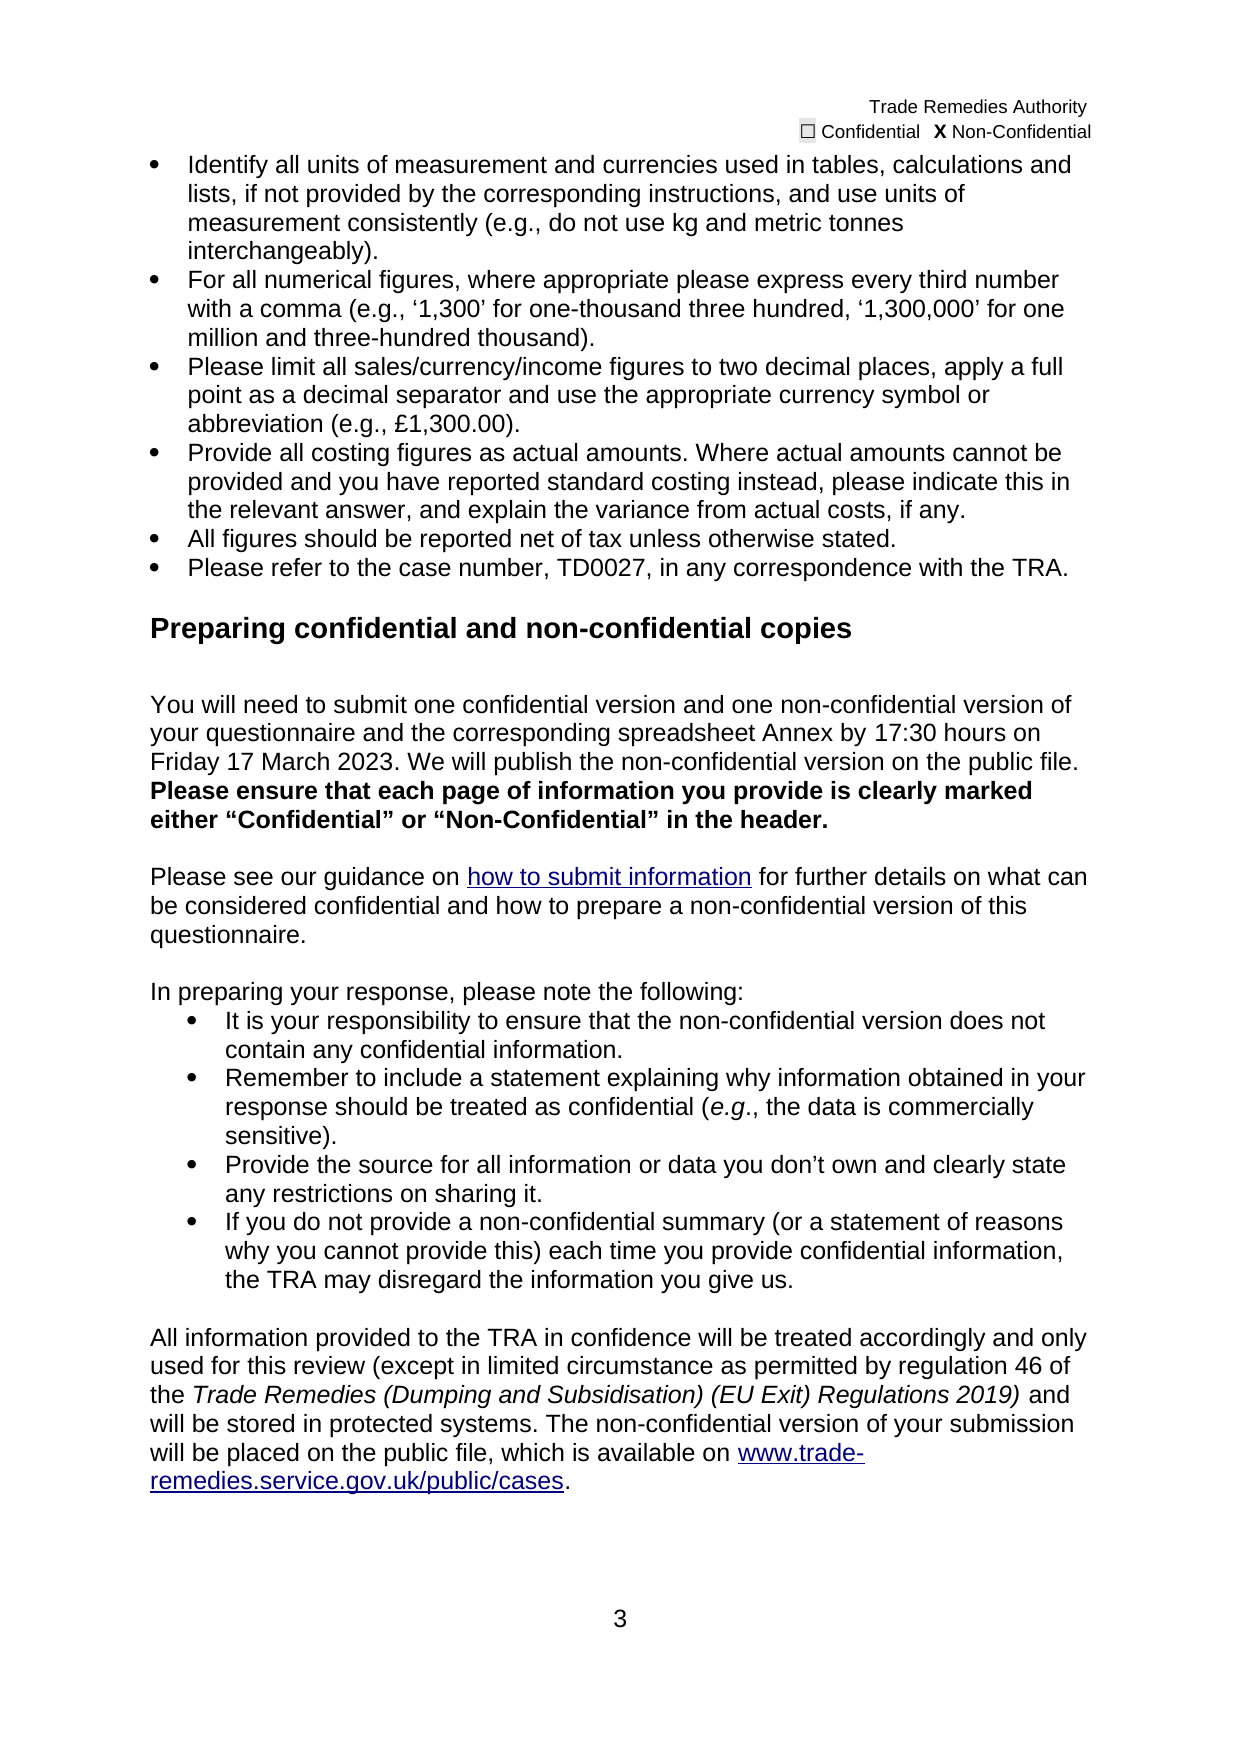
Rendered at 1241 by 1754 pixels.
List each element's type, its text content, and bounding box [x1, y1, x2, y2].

list Please limit all sales/currency/income figures to two decimal places, apply a full point as a decimal separator and use the appropriate currency symbol or abbreviation (e.g., £1,300.00). [150, 351, 1090, 438]
list Please refer to the case number, TD0027, in any correspondence with the TRA. [150, 553, 1090, 582]
list All figures should be reported net of tax unless otherwise stated. [150, 524, 1090, 553]
list Remember to include a statement explaining why information obtained in your response should be treated as confidential (e.g., the data is commercially sensitive). [187, 1063, 1090, 1150]
list It is your responsibility to ensure that the non-confidential version does not contain any confidential information. [187, 1006, 1090, 1063]
text You will need to submit one confidential version and one non-confidential version of your questionnaire and the corresponding spreadsheet Annex by 17:30 hours on Friday 17 March 2023. We will publish the non-confidential version on the public file. Please ensure that each page of information you provide is clearly marked either “Confidential” or “Non-Confidential” in the header. [150, 689, 1090, 833]
list Identify all units of measurement and currencies used in tables, calculations and lists, if not provided by the corresponding instructions, and use units of measurement consistently (e.g., do not use kg and metric tonnes interchangeably). [150, 150, 1090, 265]
list If you do not provide a non-confidential summary (or a statement of reasons why you cannot provide this) each time you provide confidential information, the TRA may disregard the information you give us. [187, 1207, 1090, 1294]
list Provide the source for all information or data you don’t own and clearly state any restrictions on sharing it. [187, 1150, 1090, 1207]
text All information provided to the TRA in confidence will be treated accordingly and only used for this review (except in limited circumstance as permitted by regulation 46 of the Trade Remedies (Dumping and Subsidisation) (EU Exit) Regulations 2019) and will be stored in protected systems. The non-confidential version of your submission will be placed on the public file, which is available on www.trade-remedies.service.gov.uk/public/cases. [150, 1322, 1090, 1495]
list Provide all costing figures as actual amounts. Where actual amounts cannot be provided and you have reported standard costing instead, please indicate this in the relevant answer, and explain the variance from actual costs, if any. [150, 438, 1090, 524]
list For all numerical figures, where appropriate please express every third number with a comma (e.g., ‘1,300’ for one-thousand three hundred, ‘1,300,000’ for one million and three-hundred thousand). [150, 265, 1090, 351]
text In preparing your response, please note the following: [150, 977, 1090, 1006]
subtitle Preparing confidential and non-confidential copies [150, 611, 1090, 644]
text Please see our guidance on how to submit information for further details on what can be considered confidential and how to prepare a non-confidential version of this questionnaire. [150, 862, 1090, 948]
